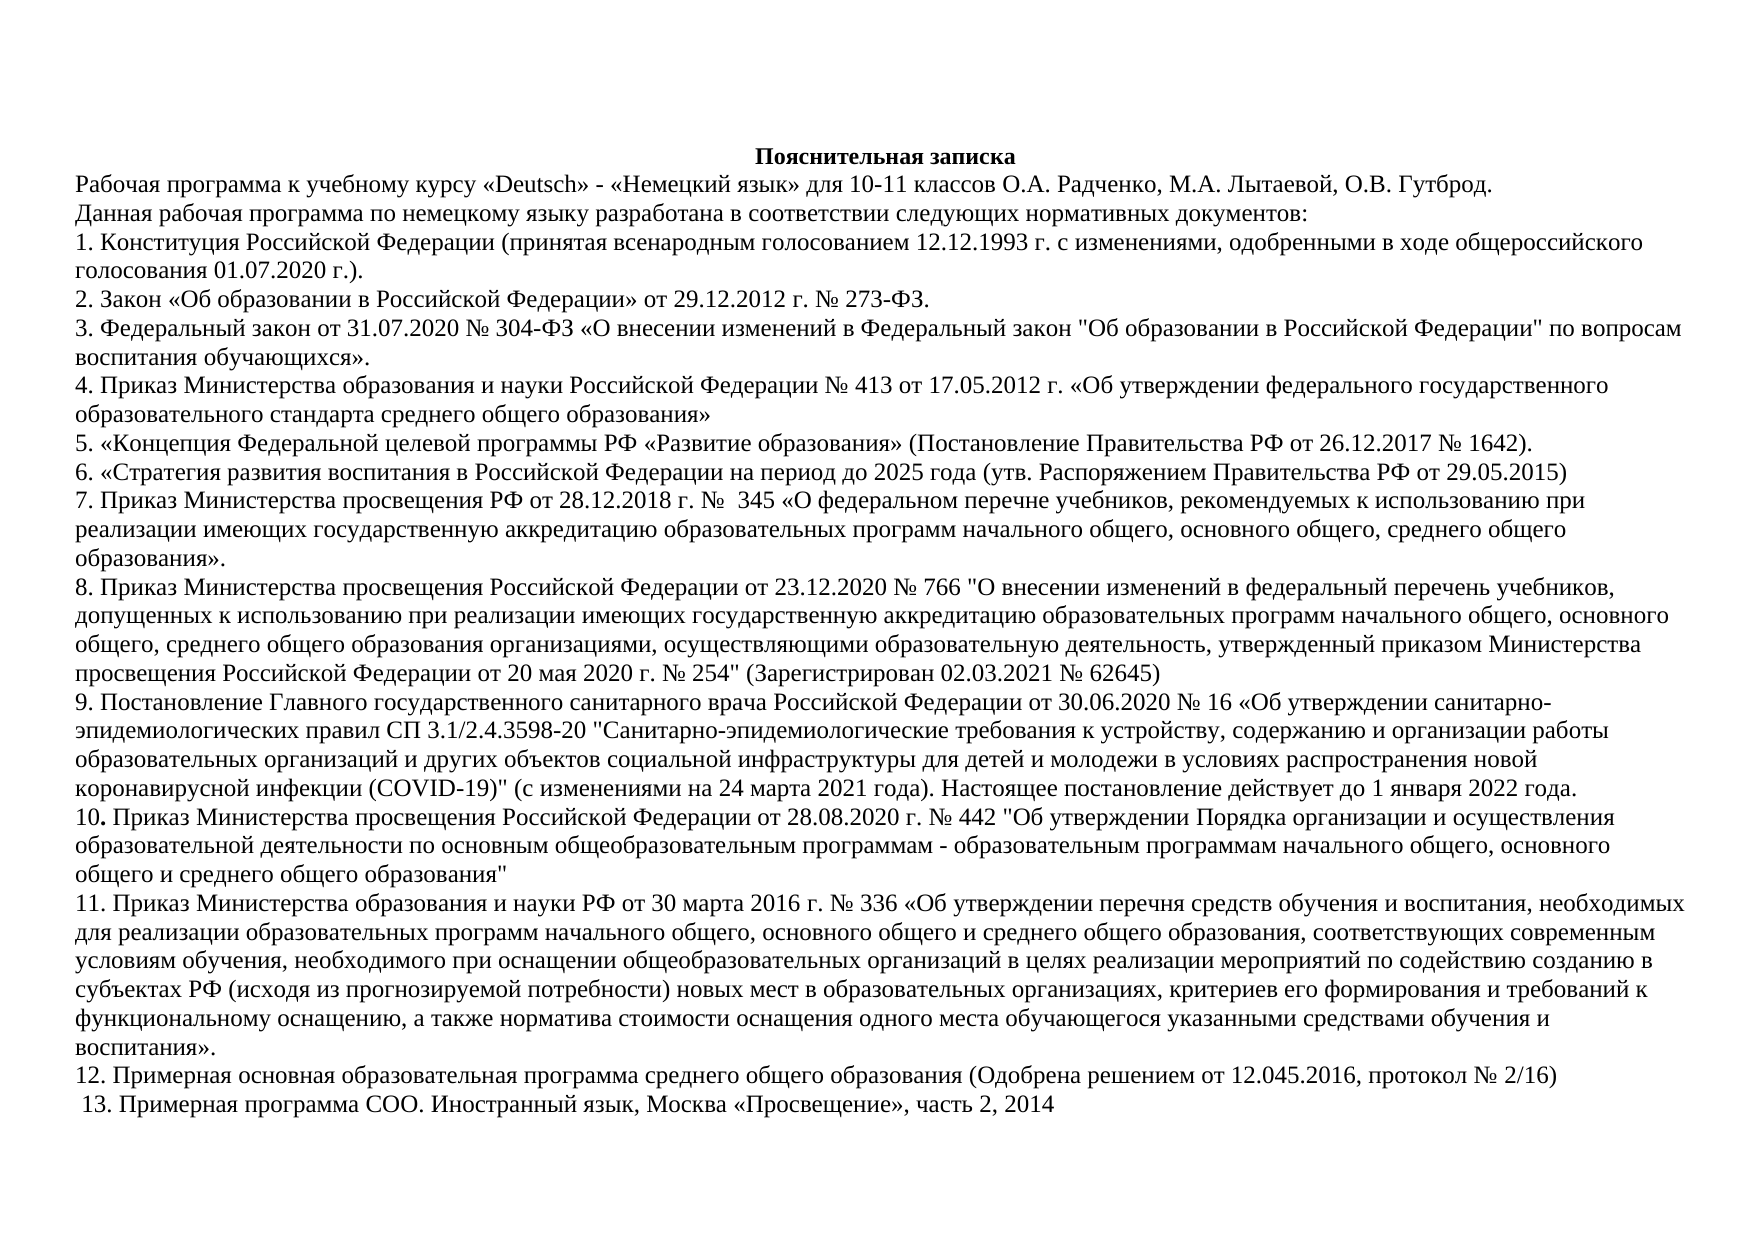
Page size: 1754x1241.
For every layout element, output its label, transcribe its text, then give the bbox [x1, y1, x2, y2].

text 9. Постановление Главного государственного санитарного врача Российской Федерации от 30.06.2020 № 16 «Об утверждении санитарно-эпидемиологических правил СП 3.1/2.4.3598-20 "Санитарно-эпидемиологические требования к устройству, содержанию и организации работы образовательных организаций и других объектов социальной инфраструктуры для детей и молодежи в условиях распространения новой коронавирусной инфекции (COVID-19)" (с изменениями на 24 марта 2021 года). Настоящее постановление действует до 1 января 2022 года. [75, 687, 1696, 802]
text 2. Закон «Об образовании в Российской Федерации» от 29.12.2012 г. № 273-ФЗ. [75, 284, 1696, 313]
text 12. Примерная основная образовательная программа среднего общего образования (Одобрена решением от 12.045.2016, протокол № 2/16) [75, 1061, 1696, 1089]
text 11. Приказ Министерства образования и науки РФ от 30 марта 2016 г. № 336 «Об утверждении перечня средств обучения и воспитания, необходимых для реализации образовательных программ начального общего, основного общего и среднего общего образования, соответствующих современным условиям обучения, необходимого при оснащении общеобразовательных организаций в целях реализации мероприятий по содействию созданию в субъектах РФ (исходя из прогнозируемой потребности) новых мест в образовательных организациях, критериев его формирования и требований к функциональному оснащению, а также норматива стоимости оснащения одного места обучающегося указанными средствами обучения и воспитания». [75, 888, 1696, 1061]
text 10. Приказ Министерства просвещения Российской Федерации от 28.08.2020 г. № 442 "Об утверждении Порядка организации и осуществления образовательной деятельности по основным общеобразовательным программам - образовательным программам начального общего, основного общего и среднего общего образования" [75, 802, 1696, 888]
text 8. Приказ Министерства просвещения Российской Федерации от 23.12.2020 № 766 "О внесении изменений в федеральный перечень учебников, допущенных к использованию при реализации имеющих государственную аккредитацию образовательных программ начального общего, основного общего, среднего общего образования организациями, осуществляющими образовательную деятельность, утвержденный приказом Министерства просвещения Российской Федерации от 20 мая 2020 г. № 254" (Зарегистрирован 02.03.2021 № 62645) [75, 572, 1696, 687]
text Пояснительная записка [75, 142, 1696, 169]
text 7. Приказ Министерства просвещения РФ от 28.12.2018 г. № 345 «О федеральном перечне учебников, рекомендуемых к использованию при реализации имеющих государственную аккредитацию образовательных программ начального общего, основного общего, среднего общего образования». [75, 486, 1696, 572]
text 13. Примерная программа СОО. Иностранный язык, Москва «Просвещение», часть 2, 2014 [75, 1089, 1696, 1118]
text 1. Конституция Российской Федерации (принятая всенародным голосованием 12.12.1993 г. с изменениями, одобренными в ходе общероссийского голосования 01.07.2020 г.). [75, 227, 1696, 284]
text Данная рабочая программа по немецкому языку разработана в соответствии следующих нормативных документов: [75, 198, 1696, 227]
text 6. «Стратегия развития воспитания в Российской Федерации на период до 2025 года (утв. Распоряжением Правительства РФ от 29.05.2015) [75, 457, 1696, 486]
text 3. Федеральный закон от 31.07.2020 № 304-ФЗ «О внесении изменений в Федеральный закон "Об образовании в Российской Федерации" по вопросам воспитания обучающихся». [75, 313, 1696, 371]
text Рабочая программа к учебному курсу «Deutsch» - «Немецкий язык» для 10-11 классов О.А. Радченко, М.А. Лытаевой, О.В. Гутброд. [75, 169, 1696, 198]
text 5. «Концепция Федеральной целевой программы РФ «Развитие образования» (Постановление Правительства РФ от 26.12.2017 № 1642). [75, 428, 1696, 457]
text 4. Приказ Министерства образования и науки Российской Федерации № 413 от 17.05.2012 г. «Об утверждении федерального государственного образовательного стандарта среднего общего образования» [75, 371, 1696, 428]
